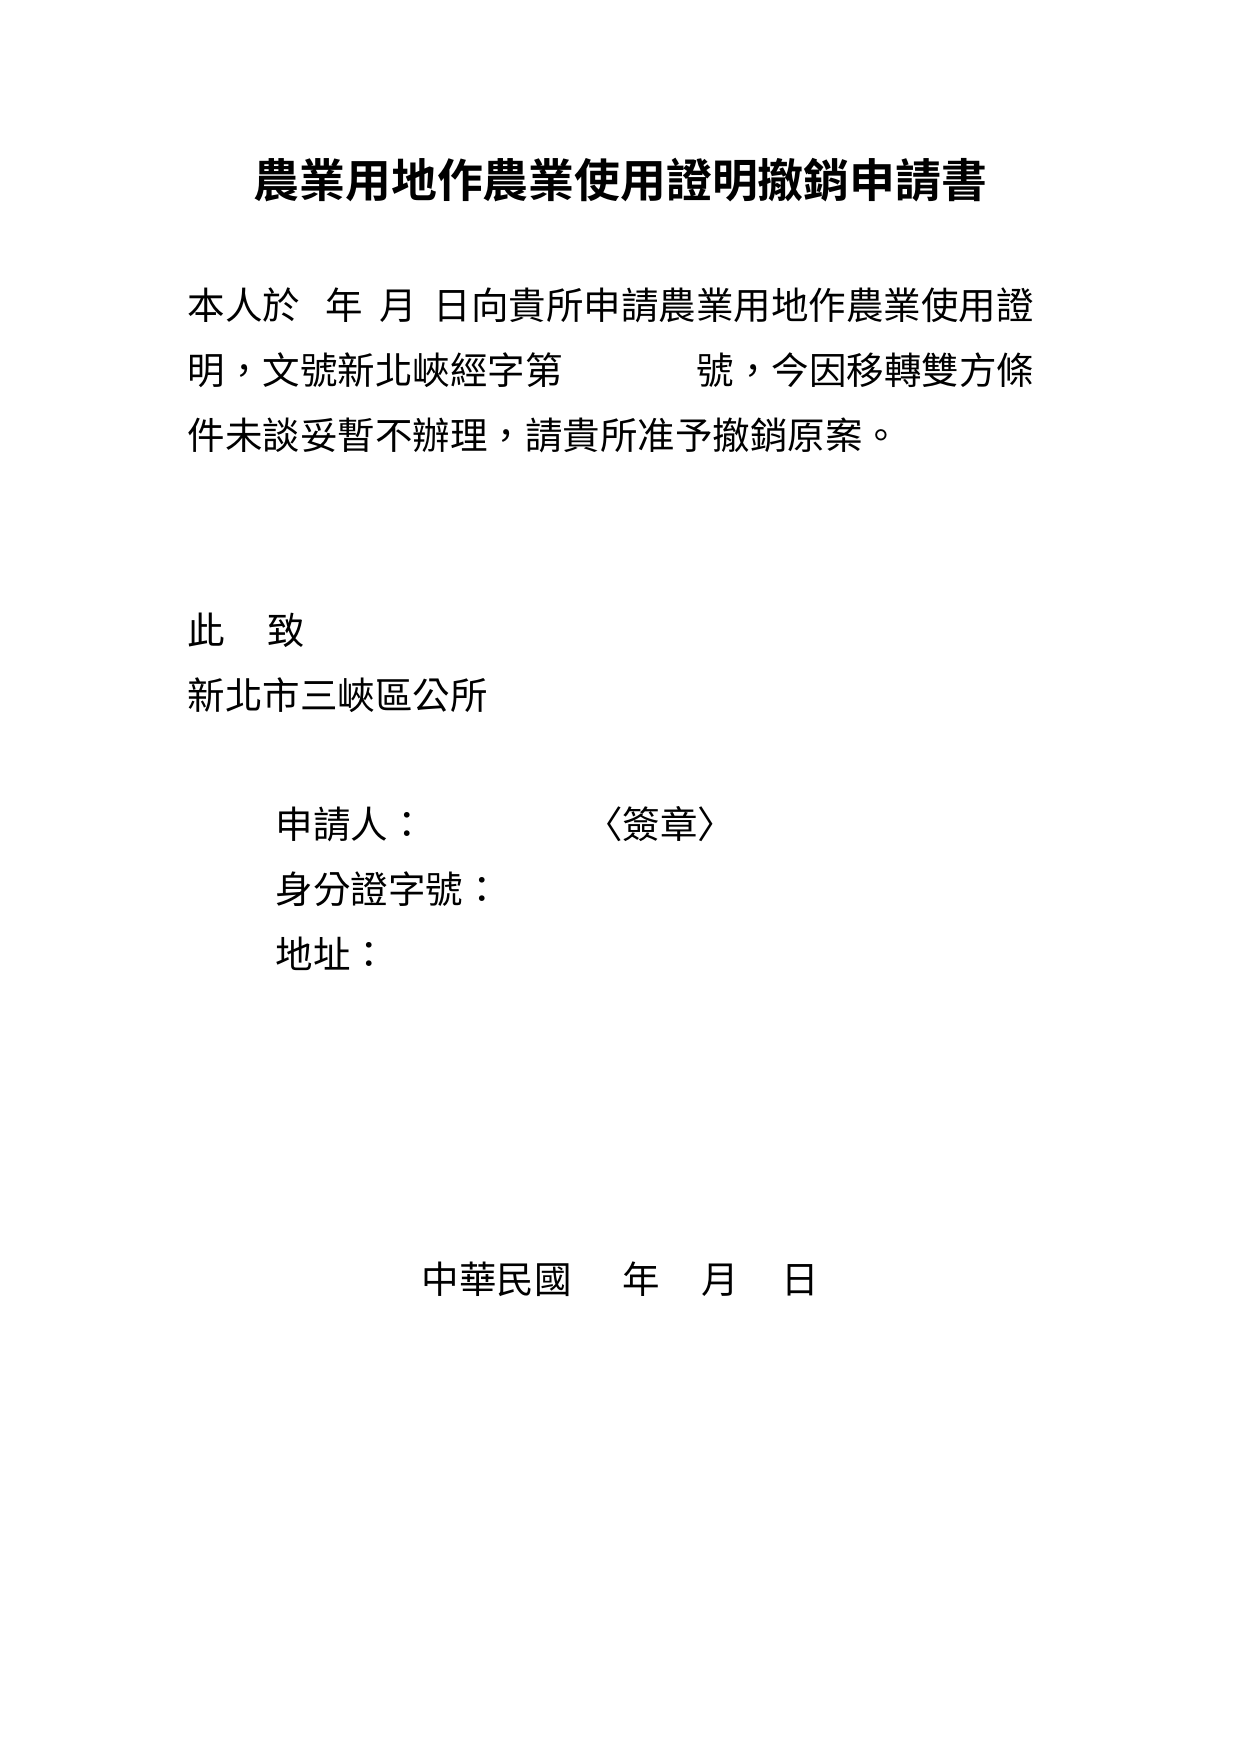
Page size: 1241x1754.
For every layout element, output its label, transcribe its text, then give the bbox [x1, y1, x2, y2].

text 新北市三峽區公所 [187, 657, 1053, 722]
text 農業用地作農業使用證明撤銷申請書 [187, 150, 1053, 209]
text 此 致 [187, 592, 1053, 657]
text 身分證字號： [187, 852, 1053, 917]
text 本人於 年 月 日向貴所申請農業用地作農業使用證明，文號新北峽經字第 號，今因移轉雙方條件未談妥暫不辦理，請貴所准予撤銷原案。 [187, 268, 1053, 463]
text 申請人： 〈簽章〉 [187, 787, 1053, 852]
text 中華民國 年 月 日 [187, 1241, 1053, 1306]
text 地址： [187, 917, 1053, 982]
